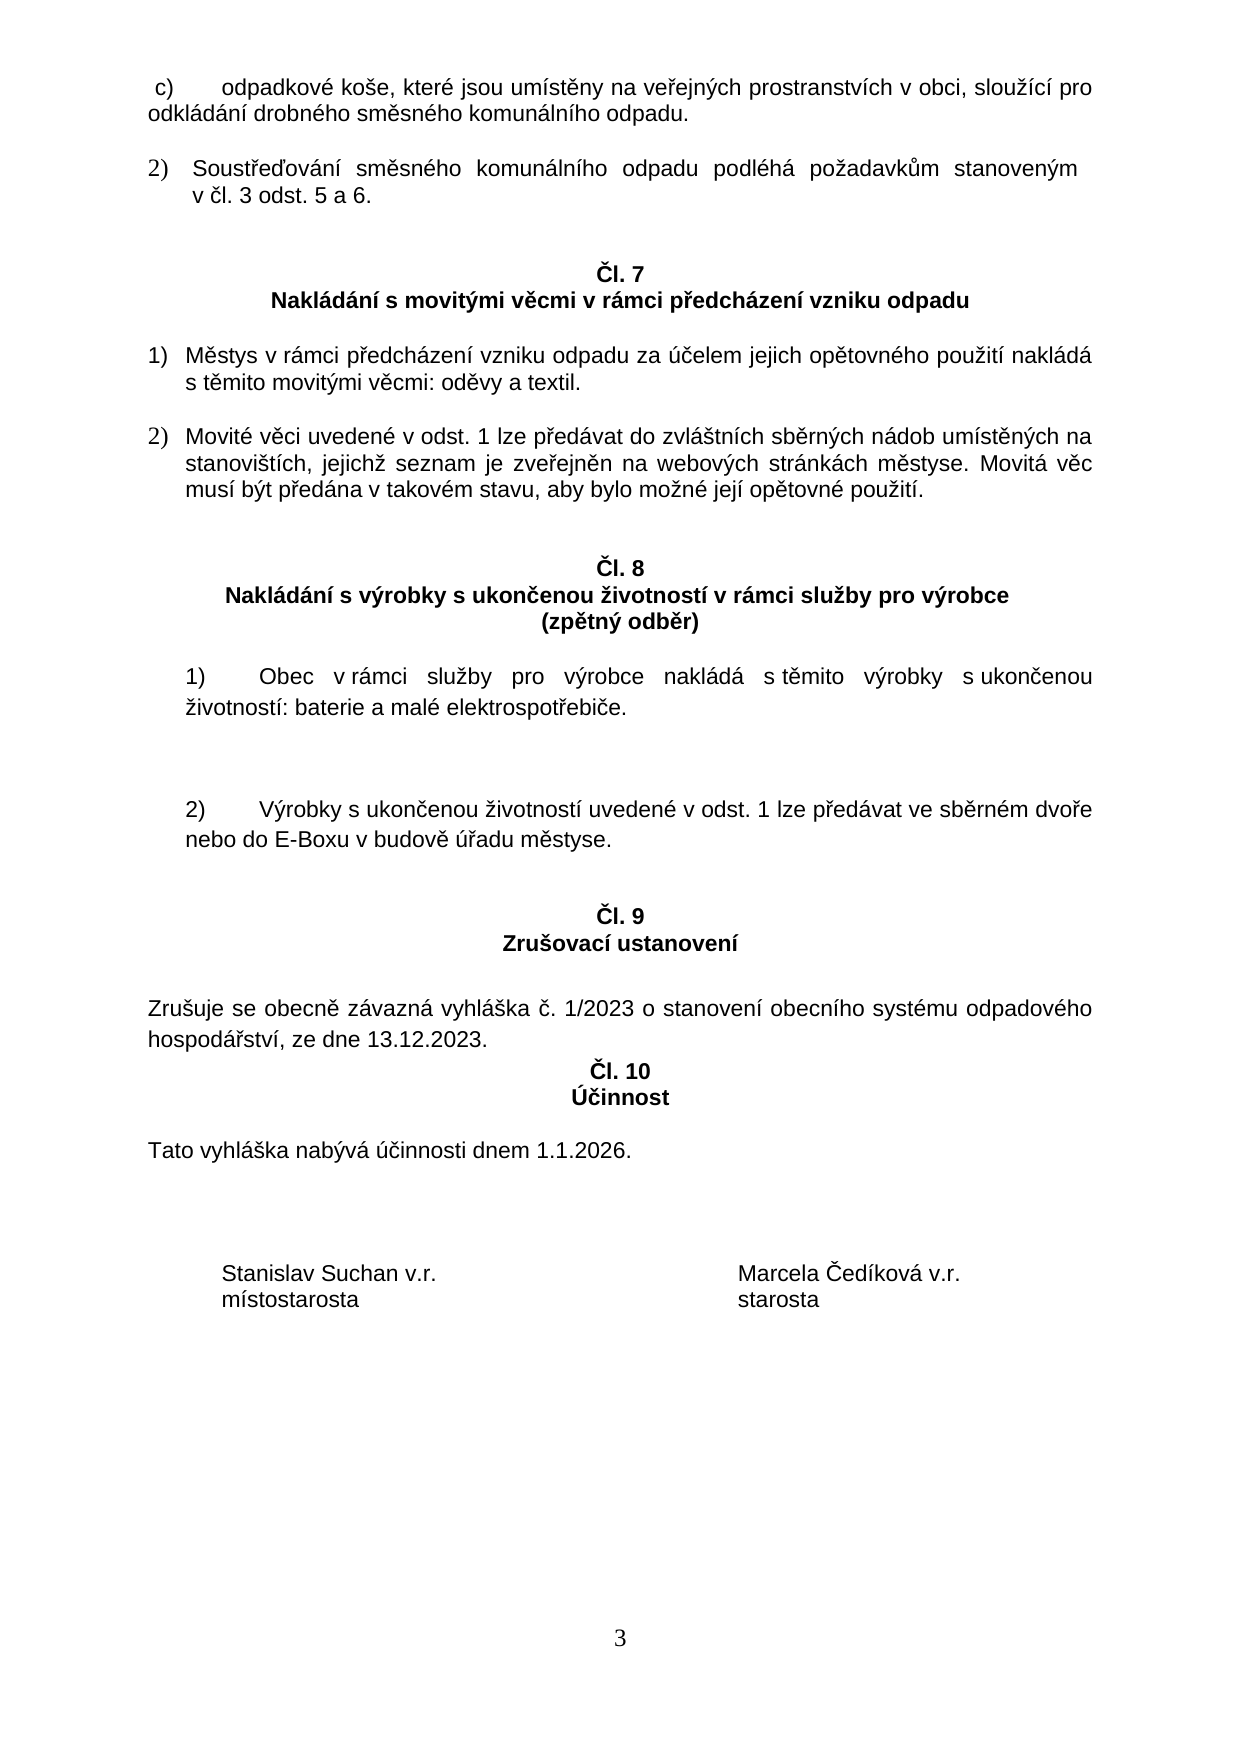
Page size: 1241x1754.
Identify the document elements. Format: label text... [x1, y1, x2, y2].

subtitle Nakládání s výrobky s ukončenou životností v rámci služby pro výrobce [148, 582, 1092, 608]
text Čl. 8 [148, 555, 1092, 582]
text Čl. 10 [148, 1058, 1092, 1084]
subtitle Nakládání s movitými věcmi v rámci předcházení vzniku odpadu [148, 287, 1092, 313]
list Městys v rámci předcházení vzniku odpadu za účelem jejich opětovného použití nakládá s těmito movitými věcmi: oděvy a textil. [148, 342, 1092, 395]
subtitle (zpětný odběr) [148, 608, 1092, 634]
list Výrobky s ukončenou životností uvedené v odst. 1 lze předávat ve sběrném dvoře nebo do E-Boxu v budově úřadu městyse. [185, 796, 1092, 852]
text Čl. 7 [148, 261, 1092, 287]
list odpadkové koše, které jsou umístěny na veřejných prostranstvích v obci, sloužící pro odkládání drobného směsného komunálního odpadu. [148, 74, 1092, 127]
text místostarosta starosta [221, 1286, 1092, 1313]
text Tato vyhláška nabývá účinnosti dnem 1.1.2026. [148, 1137, 1092, 1163]
text Zrušuje se obecně závazná vyhláška č. 1/2023 o stanovení obecního systému odpadového hospodářství, ze dne 13.12.2023. [148, 995, 1092, 1053]
text Zrušovací ustanovení [148, 929, 1092, 956]
text Čl. 9 [148, 903, 1092, 929]
list Obec v rámci služby pro výrobce nakládá s těmito výrobky s ukončenou životností: baterie a malé elektrospotřebiče. [185, 663, 1092, 720]
list Movité věci uvedené v odst. 1 lze předávat do zvláštních sběrných nádob umístěných na stanovištích, jejichž seznam je zveřejněn na webových stránkách městyse. Movitá věc musí být předána v takovém stavu, aby bylo možné její opětovné použití. [148, 421, 1092, 503]
text Stanislav Suchan v.r. Marcela Čedíková v.r. [148, 1260, 1092, 1286]
list Soustřeďování směsného komunálního odpadu podléhá požadavkům stanoveným v čl. 3 odst. 5 a 6. [148, 153, 1092, 208]
text Účinnost [148, 1084, 1092, 1111]
